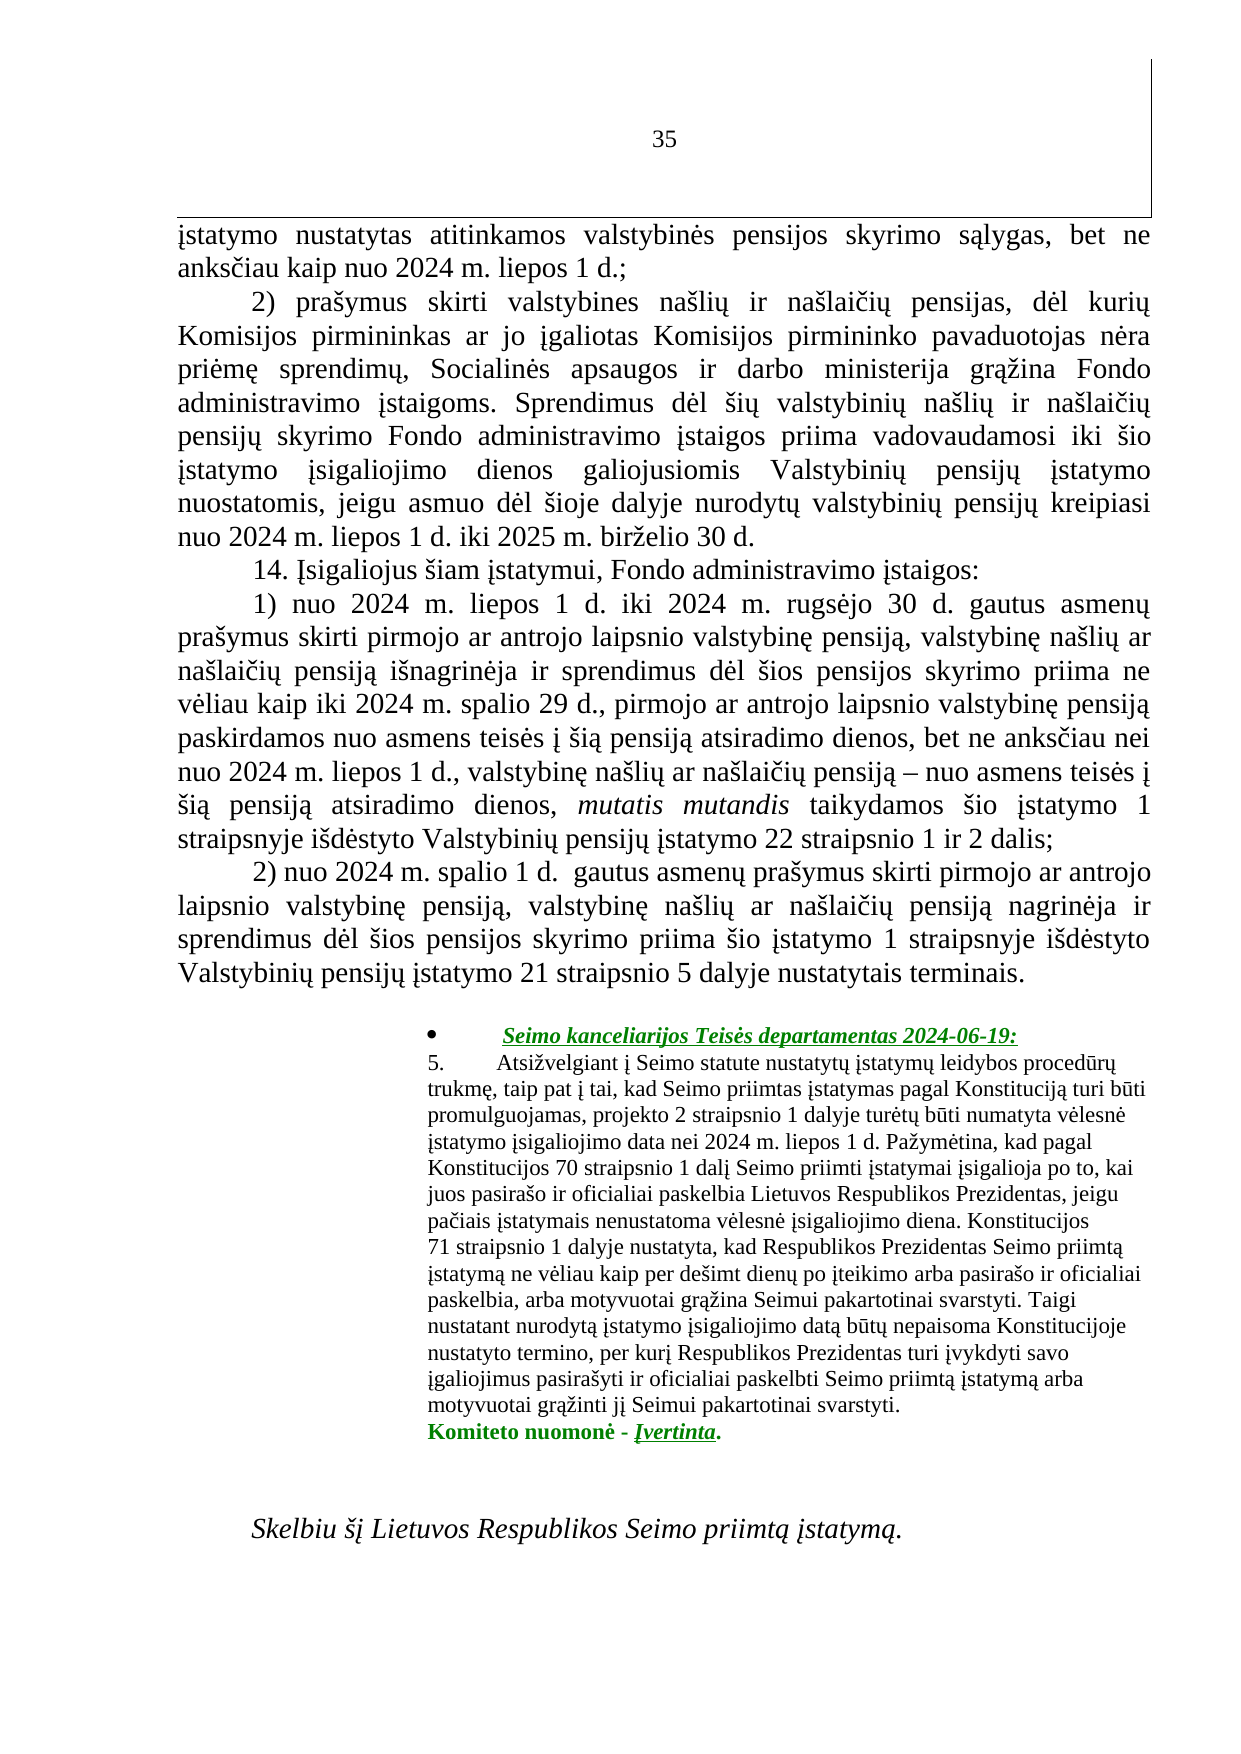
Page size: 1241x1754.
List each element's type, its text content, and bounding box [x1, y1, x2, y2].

text 2) nuo 2024 m. spalio 1 d. gautus asmenų prašymus skirti pirmojo ar antrojo laipsnio valstybinę pensiją, valstybinę našlių ar našlaičių pensiją nagrinėja ir sprendimus dėl šios pensijos skyrimo priima šio įstatymo 1 straipsnyje išdėstyto Valstybinių pensijų įstatymo 21 straipsnio 5 dalyje nustatytais terminais. [177, 854, 1152, 988]
text Skelbiu šį Lietuvos Respublikos Seimo priimtą įstatymą. [177, 1511, 1152, 1545]
text 5. Atsižvelgiant į Seimo statute nustatytų įstatymų leidybos procedūrų trukmę, taip pat į tai, kad Seimo priimtas įstatymas pagal Konstituciją turi būti promulguojamas, projekto 2 straipsnio 1 dalyje turėtų būti numatyta vėlesnė įstatymo įsigaliojimo data nei 2024 m. liepos 1 d. Pažymėtina, kad pagal Konstitucijos 70 straipsnio 1 dalį Seimo priimti įstatymai įsigalioja po to, kai juos pasirašo ir oficialiai paskelbia Lietuvos Respublikos Prezidentas, jeigu pačiais įstatymais nenustatoma vėlesnė įsigaliojimo diena. Konstitucijos 71 straipsnio 1 dalyje nustatyta, kad Respublikos Prezidentas Seimo priimtą įstatymą ne vėliau kaip per dešimt dienų po įteikimo arba pasirašo ir oficialiai paskelbia, arba motyvuotai grąžina Seimui pakartotinai svarstyti. Taigi nustatant nurodytą įstatymo įsigaliojimo datą būtų nepaisoma Konstitucijoje nustatyto termino, per kurį Respublikos Prezidentas turi įvykdyti savo įgaliojimus pasirašyti ir oficialiai paskelbti Seimo priimtą įstatymą arba motyvuotai grąžinti jį Seimui pakartotinai svarstyti. [427, 1049, 1152, 1418]
text 14. Įsigaliojus šiam įstatymui, Fondo administravimo įstaigos: [177, 552, 1152, 586]
text Komiteto nuomonė - Įvertinta. [427, 1418, 1152, 1444]
text įstatymo nustatytas atitinkamos valstybinės pensijos skyrimo sąlygas, bet ne anksčiau kaip nuo 2024 m. liepos 1 d.; [177, 217, 1152, 284]
list Seimo kanceliarijos Teisės departamentas 2024-06-19: [427, 1022, 1152, 1049]
text 2) prašymus skirti valstybines našlių ir našlaičių pensijas, dėl kurių Komisijos pirmininkas ar jo įgaliotas Komisijos pirmininko pavaduotojas nėra priėmę sprendimų, Socialinės apsaugos ir darbo ministerija grąžina Fondo administravimo įstaigoms. Sprendimus dėl šių valstybinių našlių ir našlaičių pensijų skyrimo Fondo administravimo įstaigos priima vadovaudamosi iki šio įstatymo įsigaliojimo dienos galiojusiomis Valstybinių pensijų įstatymo nuostatomis, jeigu asmuo dėl šioje dalyje nurodytų valstybinių pensijų kreipiasi nuo 2024 m. liepos 1 d. iki 2025 m. birželio 30 d. [177, 284, 1152, 552]
text 1) nuo 2024 m. liepos 1 d. iki 2024 m. rugsėjo 30 d. gautus asmenų prašymus skirti pirmojo ar antrojo laipsnio valstybinę pensiją, valstybinę našlių ar našlaičių pensiją išnagrinėja ir sprendimus dėl šios pensijos skyrimo priima ne vėliau kaip iki 2024 m. spalio 29 d., pirmojo ar antrojo laipsnio valstybinę pensiją paskirdamos nuo asmens teisės į šią pensiją atsiradimo dienos, bet ne anksčiau nei nuo 2024 m. liepos 1 d., valstybinę našlių ar našlaičių pensiją – nuo asmens teisės į šią pensiją atsiradimo dienos, mutatis mutandis taikydamos šio įstatymo 1 straipsnyje išdėstyto Valstybinių pensijų įstatymo 22 straipsnio 1 ir 2 dalis; [177, 586, 1152, 854]
